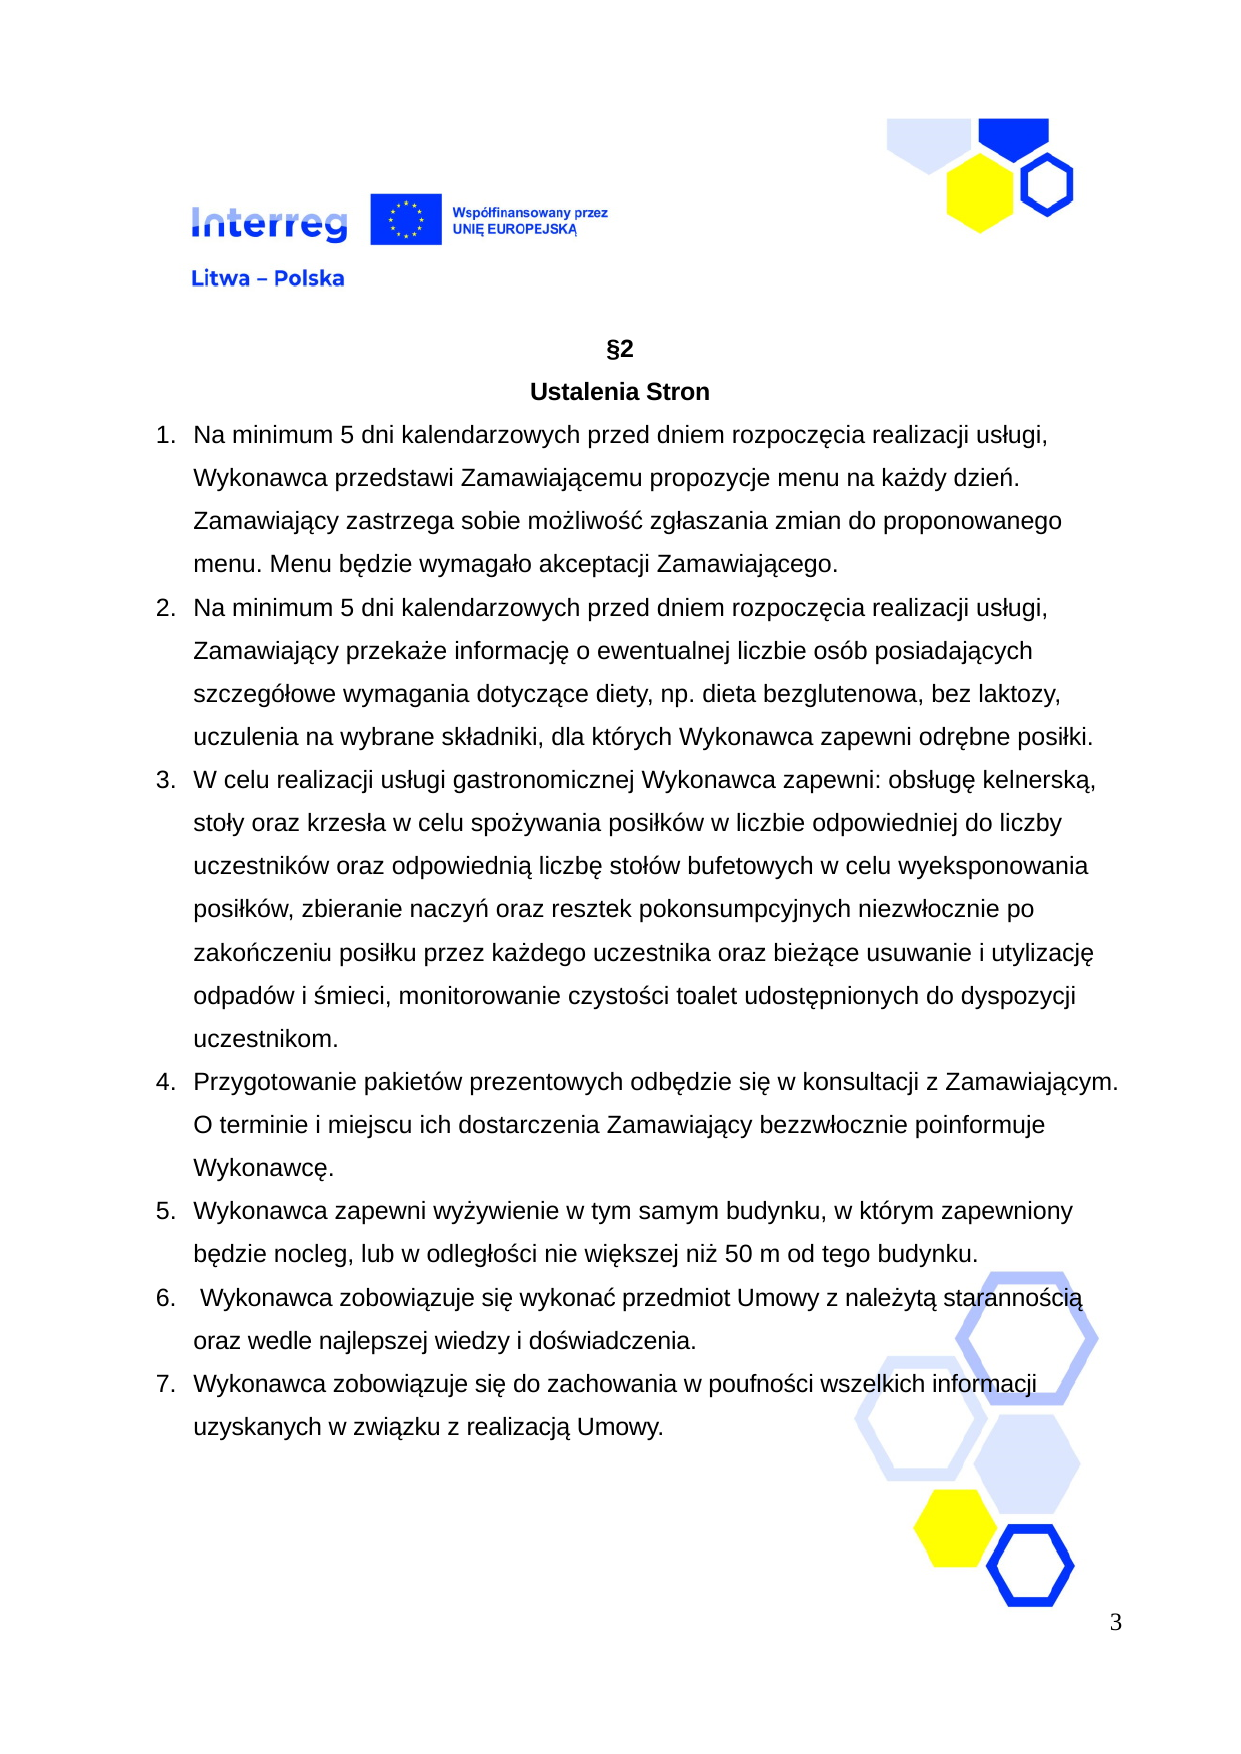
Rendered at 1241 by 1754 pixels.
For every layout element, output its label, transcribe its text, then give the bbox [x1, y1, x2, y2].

picture [118, 406, 1122, 1636]
list Wykonawca zobowiązuje się wykonać przedmiot Umowy z należytą starannością oraz wedle najlepszej wiedzy i doświadczenia. [156, 1282, 1122, 1354]
list Na minimum 5 dni kalendarzowych przed dniem rozpoczęcia realizacji usługi, Wykonawca przedstawi Zamawiającemu propozycje menu na każdy dzień. Zamawiający zastrzega sobie możliwość zgłaszania zmian do proponowanego menu. Menu będzie wymagało akceptacji Zamawiającego. [156, 420, 1122, 578]
text §2 [118, 334, 1122, 362]
list W celu realizacji usługi gastronomicznej Wykonawca zapewni: obsługę kelnerską, stoły oraz krzesła w celu spożywania posiłków w liczbie odpowiedniej do liczby uczestników oraz odpowiednią liczbę stołów bufetowych w celu wyeksponowania posiłków, zbieranie naczyń oraz resztek pokonsumpcyjnych niezwłocznie po zakończeniu posiłku przez każdego uczestnika oraz bieżące usuwanie i utylizację odpadów i śmieci, monitorowanie czystości toalet udostępnionych do dyspozycji uczestnikom. [156, 765, 1122, 1052]
list Wykonawca zobowiązuje się do zachowania w poufności wszelkich informacji uzyskanych w związku z realizacją Umowy. [156, 1369, 1122, 1441]
list Na minimum 5 dni kalendarzowych przed dniem rozpoczęcia realizacji usługi, [156, 592, 1122, 621]
list Przygotowanie pakietów prezentowych odbędzie się w konsultacji z Zamawiającym. O terminie i miejscu ich dostarczenia Zamawiający bezzwłocznie poinformuje Wykonawcę. [156, 1067, 1122, 1182]
picture [118, 118, 1122, 334]
picture [118, 362, 1122, 377]
text Ustalenia Stron [118, 377, 1122, 406]
list Zamawiający przekaże informację o ewentualnej liczbie osób posiadających szczegółowe wymagania dotyczące diety, np. dieta bezglutenowa, bez laktozy, uczulenia na wybrane składniki, dla których Wykonawca zapewni odrębne posiłki. [156, 636, 1122, 751]
list Wykonawca zapewni wyżywienie w tym samym budynku, w którym zapewniony będzie nocleg, lub w odległości nie większej niż 50 m od tego budynku. [156, 1196, 1122, 1268]
